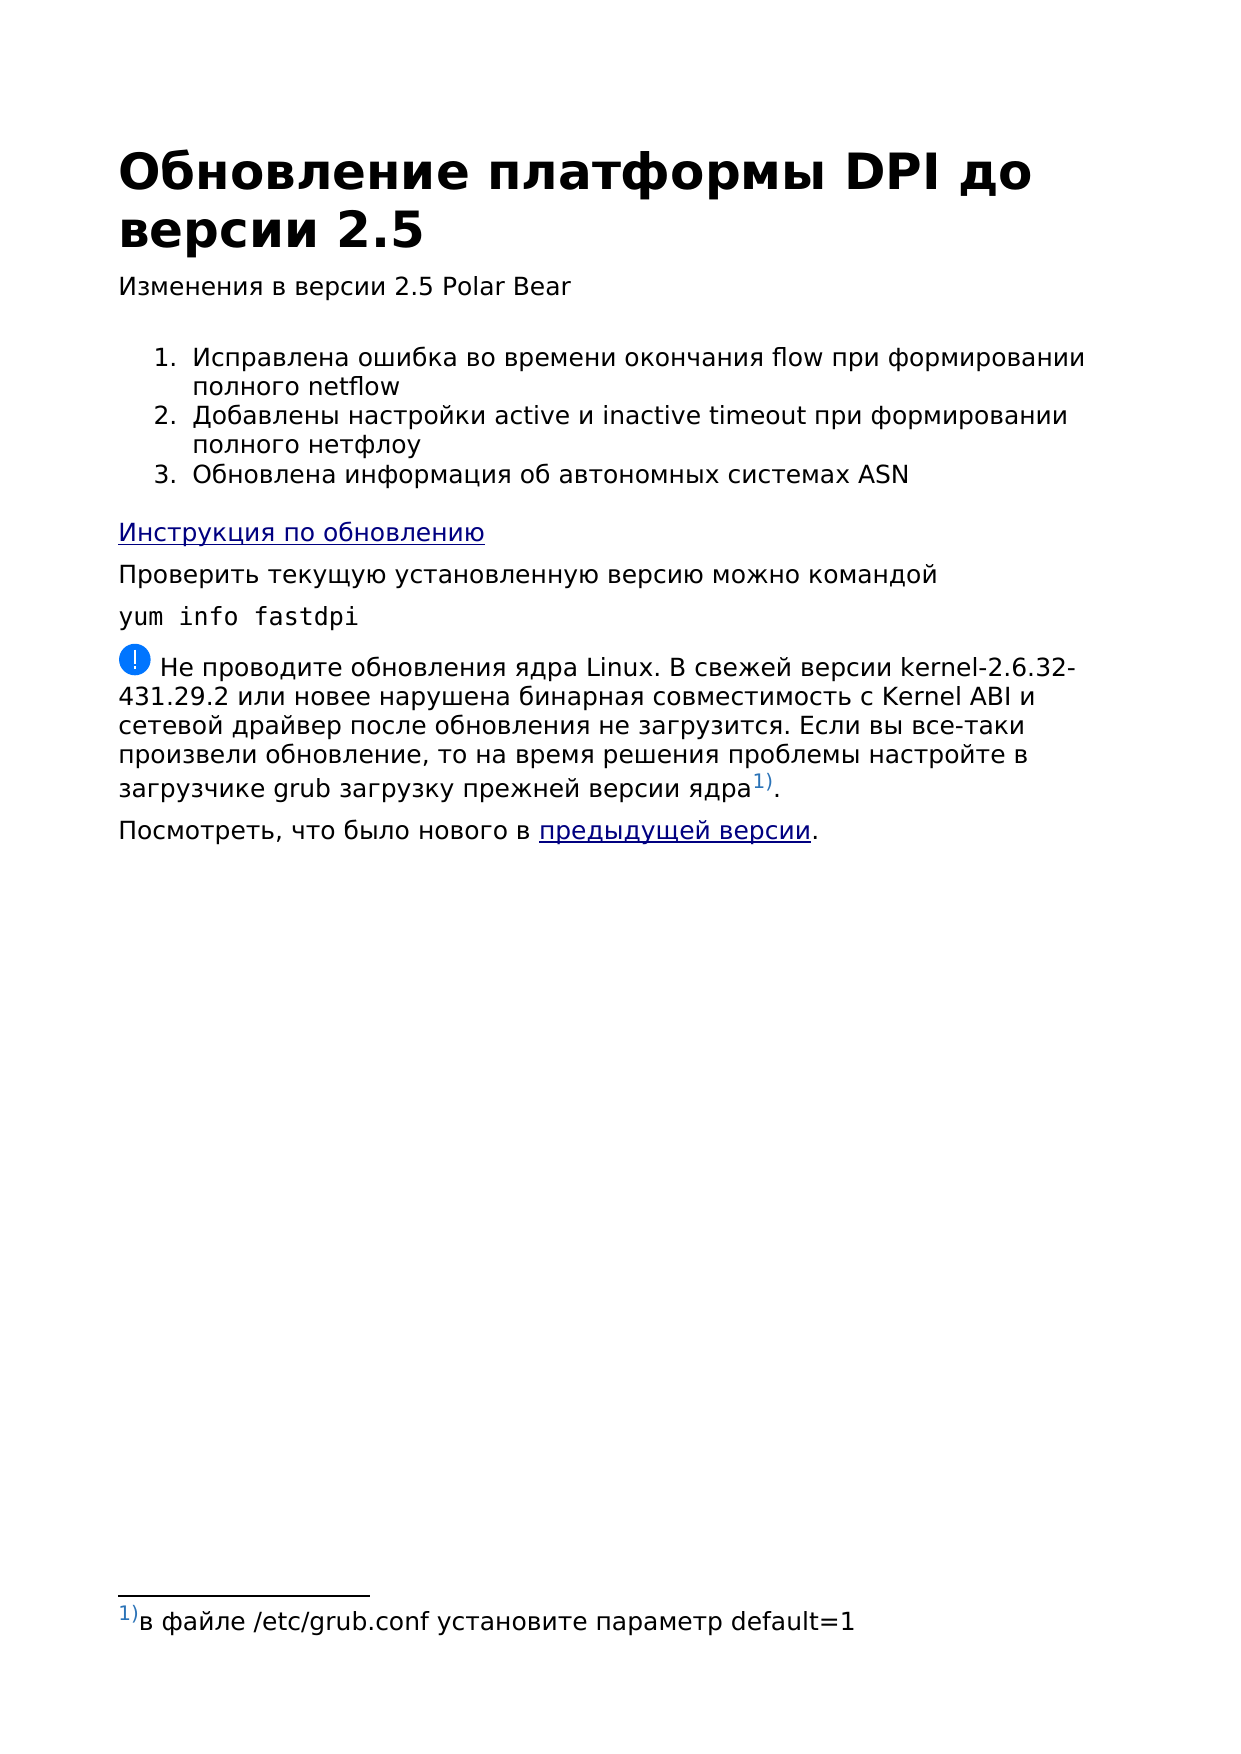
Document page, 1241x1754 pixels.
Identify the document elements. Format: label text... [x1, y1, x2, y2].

text в файле /etc/grub.conf установите параметр default=1 [118, 1602, 1122, 1636]
list Обновлена информация об автономных системах ASN [177, 460, 1122, 489]
subtitle Обновление платформы DPI до версии 2.5 [118, 143, 1122, 259]
text yum info fastdpi [118, 602, 1122, 631]
text Изменения в версии 2.5 Polar Bear [118, 272, 1122, 301]
list Исправлена ошибка во времени окончания flow при формировании полного netflow [177, 343, 1122, 402]
list Добавлены настройки active и inactive timeout при формировании полного нетфлоу [177, 402, 1122, 460]
text Проверить текущую установленную версию можно командой [118, 560, 1122, 589]
text Не проводите обновления ядра Linux. В свежей версии kernel-2.6.32-431.29.2 или новее нарушена бинарная совместимость с Kernel ABI и сетевой драйвер после обновления не загрузится. Если вы все-таки произвели обновление, то на время решения проблемы настройте в загрузчике grub загрузку прежней версии ядра. [118, 643, 1122, 804]
text Инструкция по обновлению [118, 518, 1122, 548]
text Посмотреть, что было нового в предыдущей версии. [118, 816, 1122, 845]
